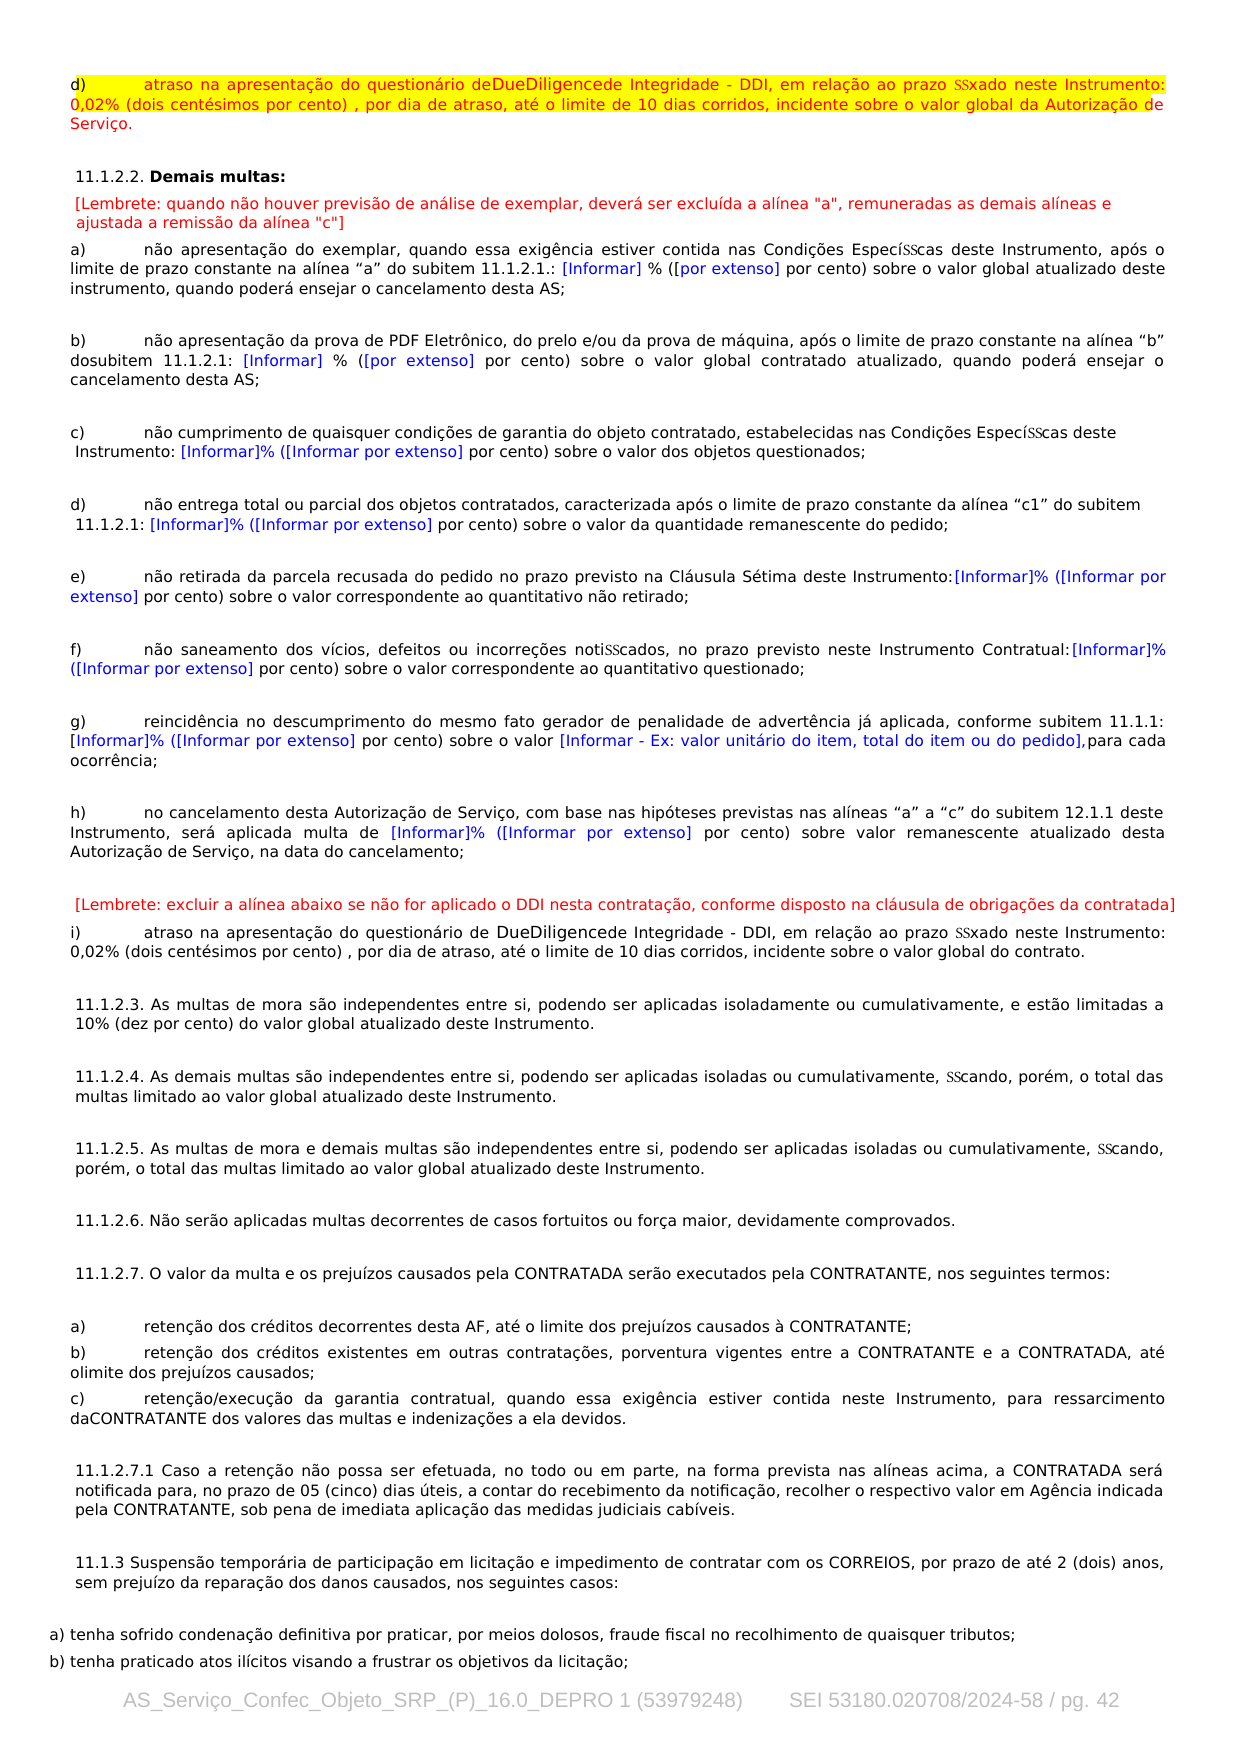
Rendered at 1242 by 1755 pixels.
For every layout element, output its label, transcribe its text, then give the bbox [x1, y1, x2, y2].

text 11.1.2.6. Não serão aplicadas multas decorrentes de casos fortuitos ou força maior, devidamente comprovados. [75, 1212, 1166, 1231]
list no cancelamento desta Autorização de Serviço, com base nas hipóteses previstas nas alíneas “a” a “c” do subitem 12.1.1 deste Instrumento, será aplicada multa de [Informar]% ([Informar por extenso] por cento) sobre valor remanescente atualizado desta Autorização de Serviço, na data do cancelamento; [70, 804, 1166, 862]
list atraso na apresentação do questionário de DueDiligencede Integridade - DDI, em relação ao prazo xado neste Instrumento: 0,02% (dois centésimos por cento) , por dia de atraso, até o limite de 10 dias corridos, incidente sobre o valor global do contrato. [70, 922, 1166, 961]
list tenha sofrido condenação definitiva por praticar, por meios dolosos, fraude fiscal no recolhimento de quaisquer tributos; [49, 1626, 1166, 1644]
text 11.1.2.2. Demais multas: [75, 168, 1183, 186]
list retenção/execução da garantia contratual, quando essa exigência estiver contida neste Instrumento, para ressarcimento daCONTRATANTE dos valores das multas e indenizações a ela devidos. [70, 1390, 1166, 1428]
text 11.1.3 Suspensão temporária de participação em licitação e impedimento de contratar com os CORREIOS, por prazo de até 2 (dois) anos, sem prejuízo da reparação dos danos causados, nos seguintes casos: [75, 1554, 1166, 1592]
text Instrumento: [Informar]% ([Informar por extenso] por cento) sobre o valor dos objetos questionados; [75, 443, 1166, 462]
list atraso na apresentação do questionário deDueDiligencede Integridade - DDI, em relação ao prazo xado neste Instrumento: 0,02% (dois centésimos por cento) , por dia de atraso, até o limite de 10 dias corridos, incidente sobre o valor global da Autorização de Serviço. [70, 75, 1166, 133]
text 11.1.2.1: [Informar]% ([Informar por extenso] por cento) sobre o valor da quantidade remanescente do pedido; [75, 516, 1166, 534]
text [Lembrete: quando não houver previsão de análise de exemplar, deverá ser excluída a alínea "a", remuneradas as demais alíneas e ajustada a remissão da alínea "c"] [75, 195, 1183, 232]
list não apresentação do exemplar, quando essa exigência estiver contida nas Condições Especícas deste Instrumento, após o limite de prazo constante na alínea “a” do subitem 11.1.2.1.: [Informar] % ([por extenso] por cento) sobre o valor global atualizado deste instrumento, quando poderá ensejar o cancelamento desta AS; [70, 241, 1166, 298]
list não entrega total ou parcial dos objetos contratados, caracterizada após o limite de prazo constante da alínea “c1” do subitem [70, 496, 1166, 514]
list não apresentação da prova de PDF Eletrônico, do prelo e/ou da prova de máquina, após o limite de prazo constante na alínea “b” dosubitem 11.1.2.1: [Informar] % ([por extenso] por cento) sobre o valor global contratado atualizado, quando poderá ensejar o cancelamento desta AS; [70, 332, 1166, 389]
list retenção dos créditos decorrentes desta AF, até o limite dos prejuízos causados à CONTRATANTE; [70, 1318, 1166, 1336]
text 11.1.2.4. As demais multas são independentes entre si, podendo ser aplicadas isoladas ou cumulativamente, cando, porém, o total das multas limitado ao valor global atualizado deste Instrumento. [75, 1068, 1166, 1106]
list não saneamento dos vícios, defeitos ou incorreções noticados, no prazo previsto neste Instrumento Contratual:[Informar]% ([Informar por extenso] por cento) sobre o valor correspondente ao quantitativo questionado; [70, 641, 1166, 678]
text [Lembrete: excluir a alínea abaixo se não for aplicado o DDI nesta contratação, conforme disposto na cláusula de obrigações da contratada] [75, 896, 1183, 914]
list não retirada da parcela recusada do pedido no prazo previsto na Cláusula Sétima deste Instrumento:[Informar]% ([Informar por extenso] por cento) sobre o valor correspondente ao quantitativo não retirado; [70, 568, 1166, 606]
text 11.1.2.3. As multas de mora são independentes entre si, podendo ser aplicadas isoladamente ou cumulativamente, e estão limitadas a 10% (dez por cento) do valor global atualizado deste Instrumento. [75, 996, 1166, 1033]
list retenção dos créditos existentes em outras contratações, porventura vigentes entre a CONTRATANTE e a CONTRATADA, até olimite dos prejuízos causados; [70, 1344, 1166, 1382]
list tenha praticado atos ilícitos visando a frustrar os objetivos da licitação; [49, 1653, 1166, 1671]
list não cumprimento de quaisquer condições de garantia do objeto contratado, estabelecidas nas Condições Especícas deste [70, 424, 1166, 442]
text 11.1.2.5. As multas de mora e demais multas são independentes entre si, podendo ser aplicadas isoladas ou cumulativamente, cando, porém, o total das multas limitado ao valor global atualizado deste Instrumento. [75, 1140, 1166, 1178]
text 11.1.2.7.1 Caso a retenção não possa ser efetuada, no todo ou em parte, na forma prevista nas alíneas acima, a CONTRATADA será notificada para, no prazo de 05 (cinco) dias úteis, a contar do recebimento da notificação, recolher o respectivo valor em Agência indicada pela CONTRATANTE, sob pena de imediata aplicação das medidas judiciais cabíveis. [75, 1462, 1166, 1519]
text 11.1.2.7. O valor da multa e os prejuízos causados pela CONTRATADA serão executados pela CONTRATANTE, nos seguintes termos: [75, 1265, 1166, 1283]
list reincidência no descumprimento do mesmo fato gerador de penalidade de advertência já aplicada, conforme subitem 11.1.1: [Informar]% ([Informar por extenso] por cento) sobre o valor [Informar - Ex: valor unitário do item, total do item ou do pedido],para cada ocorrência; [70, 713, 1166, 770]
